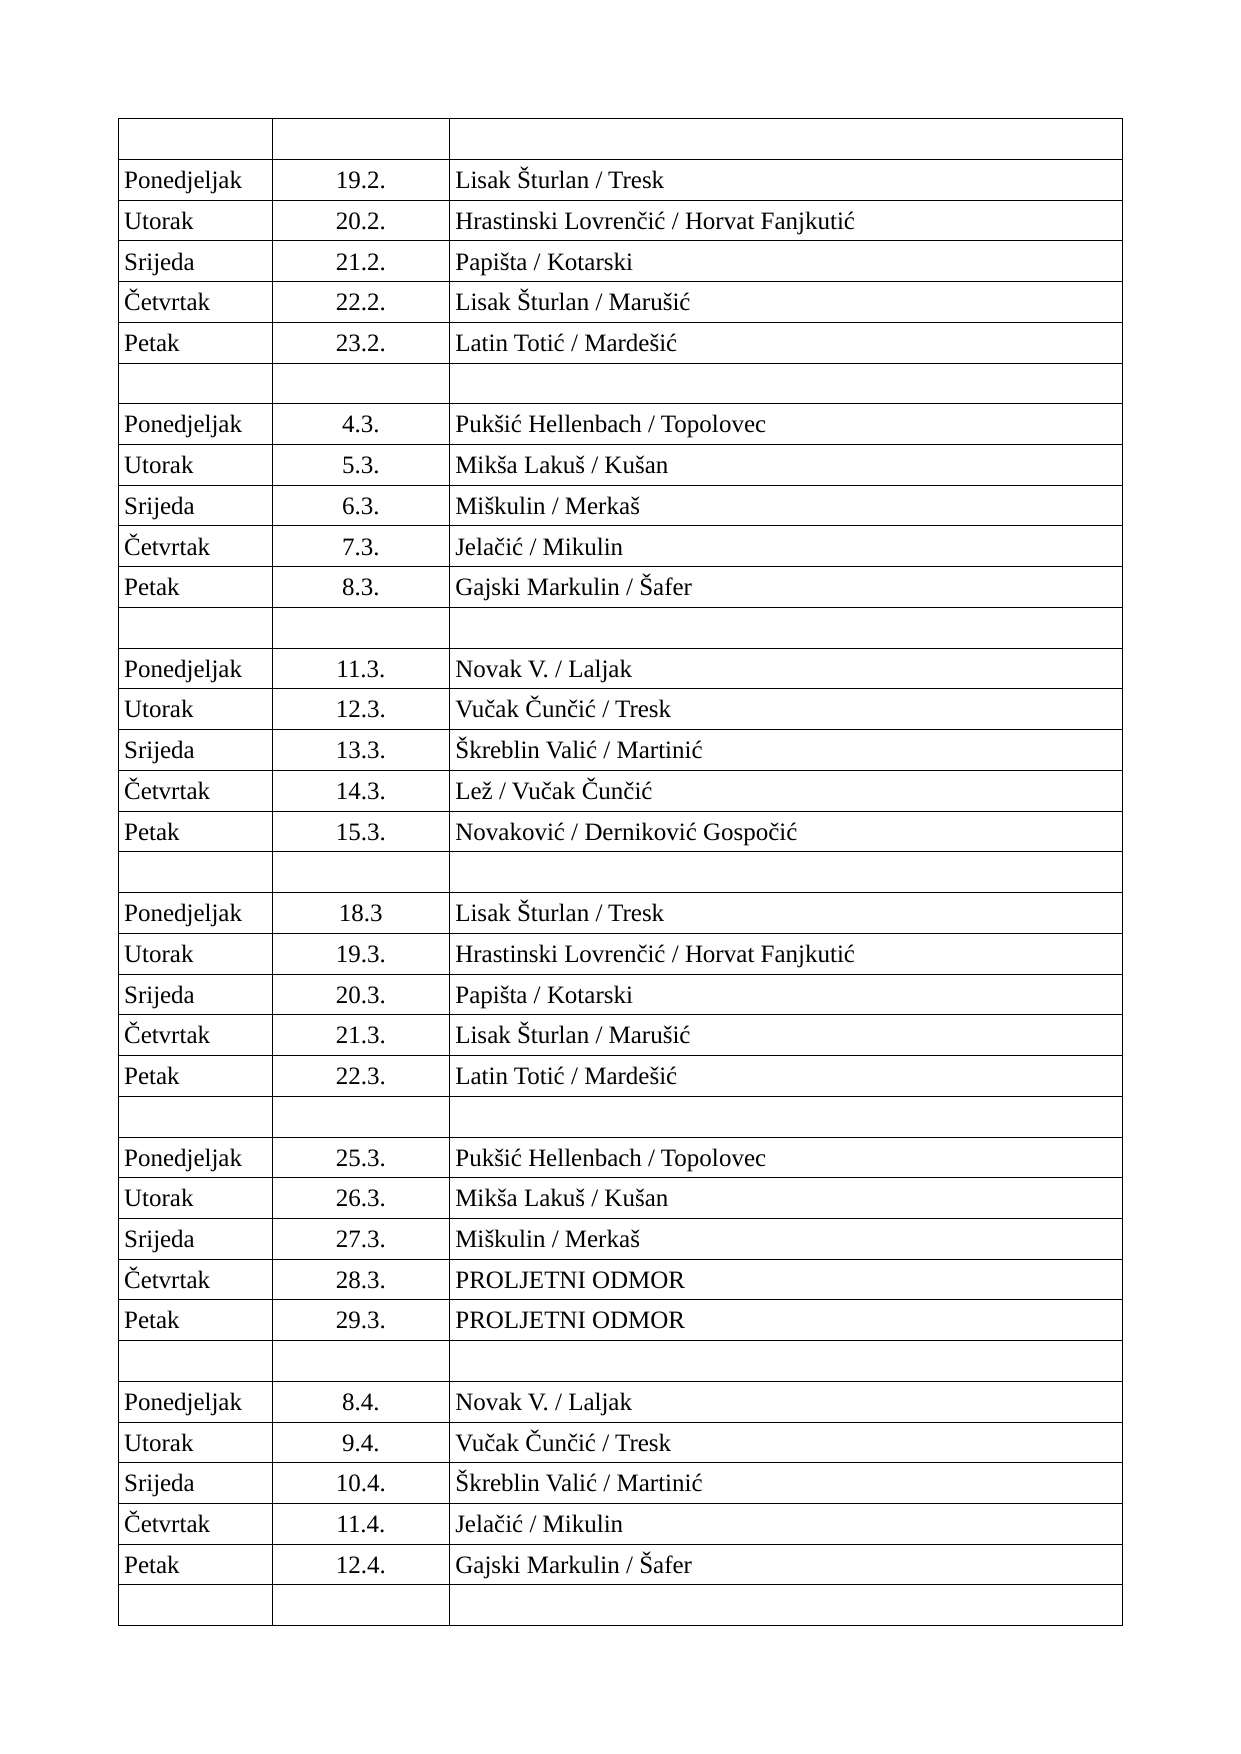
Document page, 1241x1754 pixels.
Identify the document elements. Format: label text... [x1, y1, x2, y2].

table_cell Miškulin / Merkaš [450, 486, 1122, 525]
table_cell Ponedjeljak [119, 160, 272, 199]
table_cell 27.3. [273, 1219, 449, 1258]
table_cell Ponedjeljak [119, 1138, 272, 1177]
table_cell 8.4. [273, 1382, 449, 1421]
table_cell Hrastinski Lovrenčić / Horvat Fanjkutić [450, 934, 1122, 973]
table_cell Četvrtak [119, 526, 272, 566]
table_cell [450, 1585, 1122, 1625]
table_cell Petak [119, 1056, 272, 1096]
table_cell Papišta / Kotarski [450, 975, 1122, 1014]
table_cell 19.3. [273, 934, 449, 973]
table_cell Lisak Šturlan / Marušić [450, 1015, 1122, 1055]
table_cell Jelačić / Mikulin [450, 526, 1122, 566]
table_cell Srijeda [119, 486, 272, 525]
table_cell Gajski Markulin / Šafer [450, 567, 1122, 607]
table_cell 12.3. [273, 689, 449, 729]
table_cell [273, 364, 449, 403]
table_cell Hrastinski Lovrenčić / Horvat Fanjkutić [450, 201, 1122, 240]
table_cell 22.2. [273, 282, 449, 322]
table_cell Utorak [119, 934, 272, 973]
table_cell Lisak Šturlan / Tresk [450, 160, 1122, 199]
table_cell 9.4. [273, 1423, 449, 1462]
table_cell 25.3. [273, 1138, 449, 1177]
table_cell 11.3. [273, 649, 449, 688]
table_cell [273, 1097, 449, 1136]
table_cell Utorak [119, 1423, 272, 1462]
table_cell Petak [119, 1300, 272, 1340]
table_cell Srijeda [119, 975, 272, 1014]
table_cell 23.2. [273, 323, 449, 362]
table_cell [119, 1097, 272, 1136]
table_cell Četvrtak [119, 1504, 272, 1544]
table_cell [119, 608, 272, 648]
table_cell [119, 852, 272, 892]
table_cell [273, 1585, 449, 1625]
table_cell 20.3. [273, 975, 449, 1014]
table_cell 8.3. [273, 567, 449, 607]
table_cell Miškulin / Merkaš [450, 1219, 1122, 1258]
table_cell Četvrtak [119, 1015, 272, 1055]
table_cell Petak [119, 323, 272, 362]
table_cell Ponedjeljak [119, 893, 272, 933]
table_cell Ponedjeljak [119, 1382, 272, 1421]
table_cell Četvrtak [119, 1260, 272, 1299]
table_cell 10.4. [273, 1463, 449, 1503]
table_cell 22.3. [273, 1056, 449, 1096]
table_cell Utorak [119, 689, 272, 729]
table_cell Novak V. / Laljak [450, 649, 1122, 688]
table_cell [450, 1341, 1122, 1381]
table_cell Novaković / Derniković Gospočić [450, 812, 1122, 851]
table_cell [273, 608, 449, 648]
table_cell [119, 119, 272, 159]
table_cell 11.4. [273, 1504, 449, 1544]
table_cell Škreblin Valić / Martinić [450, 1463, 1122, 1503]
table_cell 29.3. [273, 1300, 449, 1340]
table_cell Utorak [119, 201, 272, 240]
table_cell Jelačić / Mikulin [450, 1504, 1122, 1544]
table_cell Četvrtak [119, 282, 272, 322]
table_cell Petak [119, 567, 272, 607]
table_cell [450, 1097, 1122, 1136]
table_cell Pukšić Hellenbach / Topolovec [450, 1138, 1122, 1177]
table_cell [273, 852, 449, 892]
table_cell 4.3. [273, 404, 449, 444]
table_cell 13.3. [273, 730, 449, 770]
table_cell 26.3. [273, 1178, 449, 1218]
table_cell Petak [119, 1545, 272, 1584]
table_cell Papišta / Kotarski [450, 241, 1122, 281]
table_cell 14.3. [273, 771, 449, 811]
table_cell 18.3 [273, 893, 449, 933]
table_cell Vučak Čunčić / Tresk [450, 1423, 1122, 1462]
table_cell Četvrtak [119, 771, 272, 811]
table_cell [450, 119, 1122, 159]
table_cell [119, 1585, 272, 1625]
table_cell 20.2. [273, 201, 449, 240]
table_cell Srijeda [119, 1219, 272, 1258]
table_cell Ponedjeljak [119, 404, 272, 444]
table_cell Petak [119, 812, 272, 851]
table_cell Ponedjeljak [119, 649, 272, 688]
table_cell Novak V. / Laljak [450, 1382, 1122, 1421]
table_cell Gajski Markulin / Šafer [450, 1545, 1122, 1584]
table_cell 15.3. [273, 812, 449, 851]
table_cell Lež / Vučak Čunčić [450, 771, 1122, 811]
table_cell 21.2. [273, 241, 449, 281]
table_cell Srijeda [119, 241, 272, 281]
table_cell Srijeda [119, 1463, 272, 1503]
table_cell [273, 1341, 449, 1381]
table_cell [119, 364, 272, 403]
table_cell Mikša Lakuš / Kušan [450, 445, 1122, 485]
table_cell 6.3. [273, 486, 449, 525]
table_cell 28.3. [273, 1260, 449, 1299]
table_cell 12.4. [273, 1545, 449, 1584]
table_cell [450, 852, 1122, 892]
table_cell Pukšić Hellenbach / Topolovec [450, 404, 1122, 444]
table_cell PROLJETNI ODMOR [450, 1260, 1122, 1299]
table_cell [273, 119, 449, 159]
table_cell 19.2. [273, 160, 449, 199]
table_cell Srijeda [119, 730, 272, 770]
table_cell PROLJETNI ODMOR [450, 1300, 1122, 1340]
table_cell 21.3. [273, 1015, 449, 1055]
table_cell [450, 608, 1122, 648]
table_cell Škreblin Valić / Martinić [450, 730, 1122, 770]
table_cell Lisak Šturlan / Marušić [450, 282, 1122, 322]
table_cell Latin Totić / Mardešić [450, 1056, 1122, 1096]
table_cell Vučak Čunčić / Tresk [450, 689, 1122, 729]
table_cell Utorak [119, 445, 272, 485]
table_cell Mikša Lakuš / Kušan [450, 1178, 1122, 1218]
table_cell [450, 364, 1122, 403]
table_cell 7.3. [273, 526, 449, 566]
table_cell [119, 1341, 272, 1381]
table_cell Latin Totić / Mardešić [450, 323, 1122, 362]
table_cell 5.3. [273, 445, 449, 485]
table_cell Utorak [119, 1178, 272, 1218]
table_cell Lisak Šturlan / Tresk [450, 893, 1122, 933]
